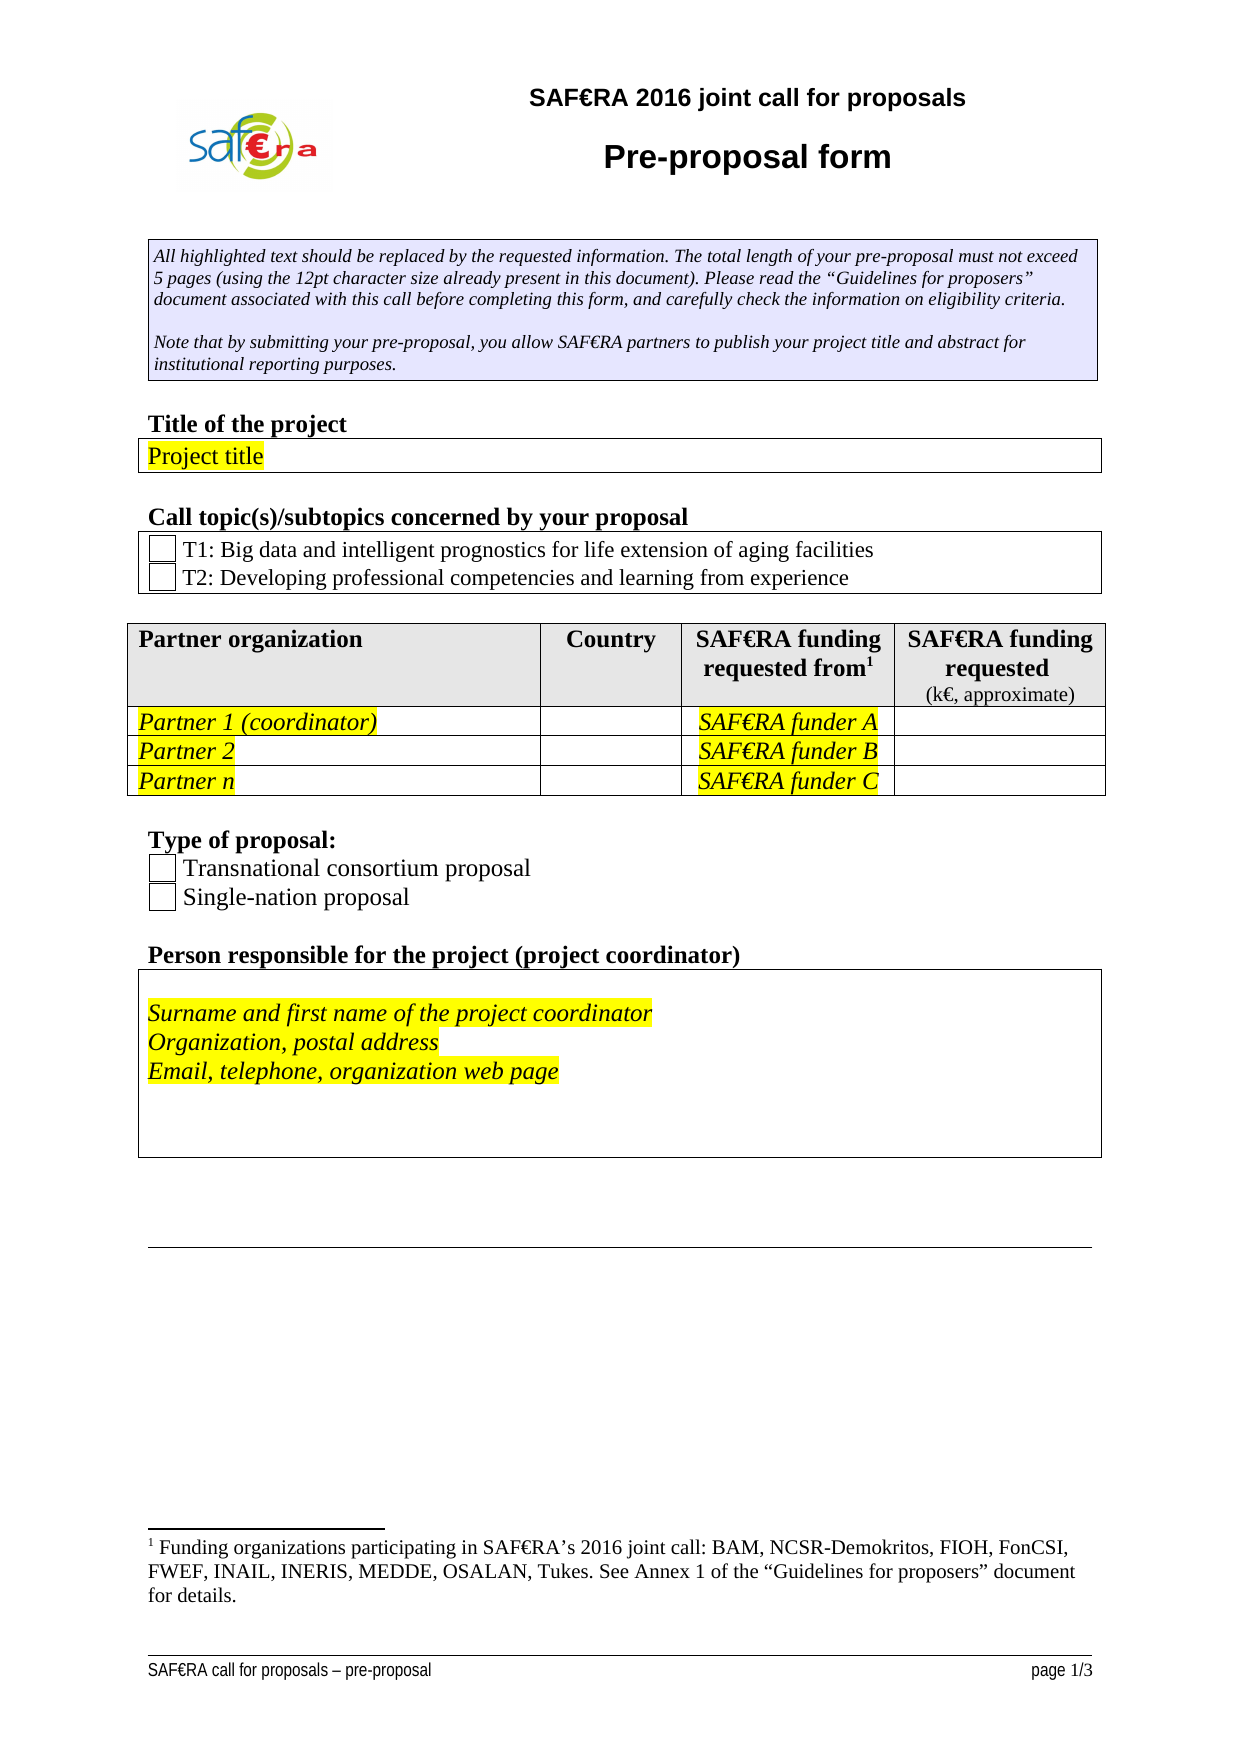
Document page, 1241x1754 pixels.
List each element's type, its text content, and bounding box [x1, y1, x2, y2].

text Surname and first name of the project coordinator [148, 998, 1092, 1027]
text T1: Big data and intelligent prognostics for life extension of aging facilities [139, 532, 1101, 559]
table_header SAF€RA 2016 joint call for proposals Pre-proposal form [373, 71, 1123, 211]
table_cell Partner 1 (coordinator) [128, 707, 540, 735]
table_cell Partner n [128, 766, 540, 795]
table_cell [541, 766, 681, 795]
table_cell Partner 2 [128, 736, 540, 765]
picture [176, 99, 333, 192]
table_cell SAF€RA funder B [682, 736, 894, 765]
table_cell SAF€RA funder C [682, 766, 894, 795]
table_header All highlighted text should be replaced by the requested information. The total length of your pre-proposal must not exceed 5 pages (using the 12pt character size already present in this document). Please read the “Guidelines for proposers” document associated with this call before completing this form, and carefully check the information on eligibility criteria. Note that by submitting your pre-proposal, you allow SAF€RA partners to publish your project title and abstract for institutional reporting purposes. [149, 240, 1097, 380]
table_header Country [541, 624, 681, 706]
table_header [136, 71, 373, 211]
text T2: Developing professional competencies and learning from experience [139, 559, 1101, 593]
table_cell SAF€RA funder A [682, 707, 894, 735]
text Type of proposal: [148, 825, 1092, 853]
table_header SAF€RA funding requested (k€, approximate) [895, 624, 1105, 706]
text Title of the project [148, 409, 1092, 438]
table_cell [895, 736, 1105, 765]
text Project title [139, 439, 1101, 472]
table_cell [895, 766, 1105, 795]
text Email, telephone, organization web page [148, 1056, 1092, 1084]
table_header SAF€RA funding requested from [682, 624, 894, 706]
table_cell [541, 707, 681, 735]
table_cell [541, 736, 681, 765]
table_cell [895, 707, 1105, 735]
text Person responsible for the project (project coordinator) [148, 940, 1092, 968]
text Transnational consortium proposal [148, 853, 1092, 882]
table_header Partner organization [128, 624, 540, 706]
text Call topic(s)/subtopics concerned by your proposal [148, 502, 1092, 531]
text Organization, postal address [148, 1027, 1092, 1056]
text Single-nation proposal [148, 882, 1092, 911]
